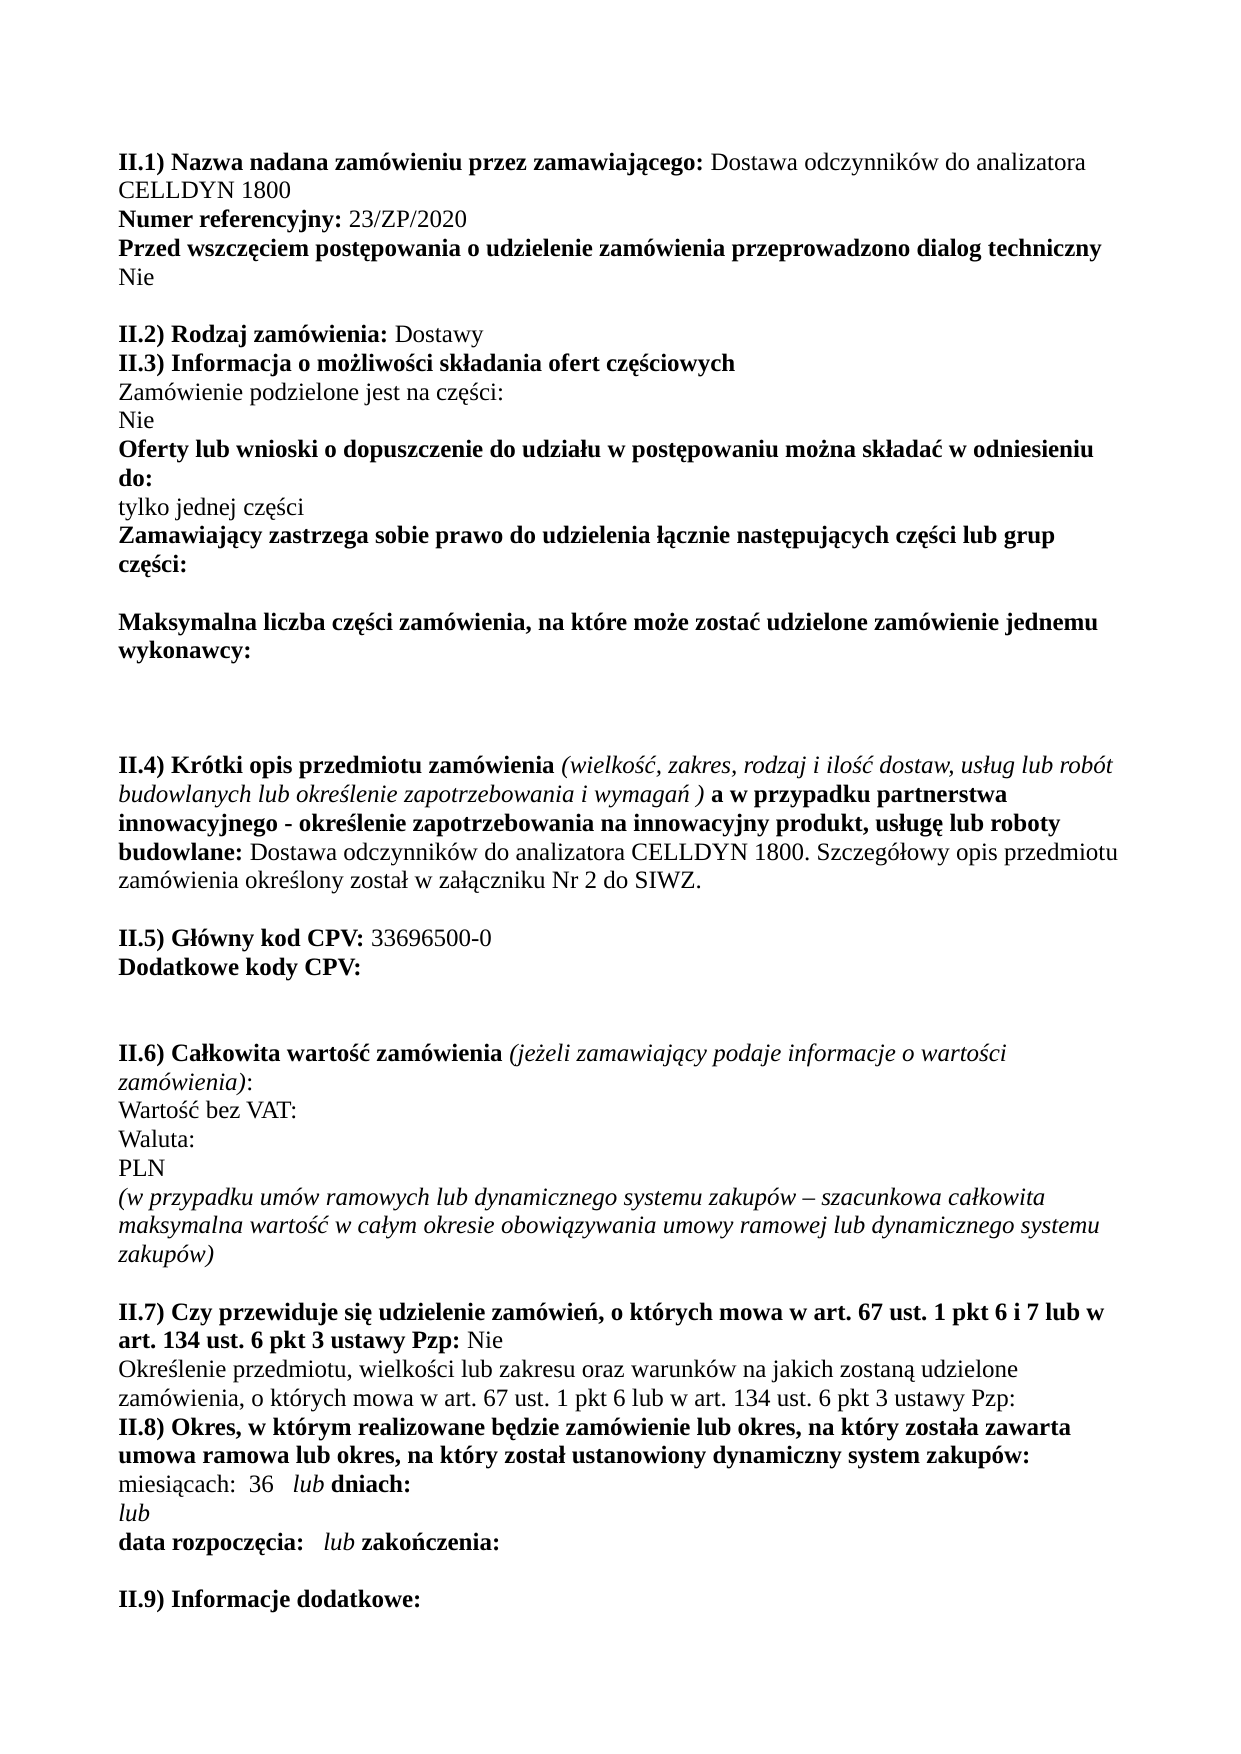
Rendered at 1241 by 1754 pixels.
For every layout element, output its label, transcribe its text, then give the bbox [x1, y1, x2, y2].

text Nie [118, 262, 1122, 291]
text II.2) Rodzaj zamówienia: Dostawy II.3) Informacja o możliwości składania ofert częściowych Zamówienie podzielone jest na części: [118, 291, 1122, 406]
text II.1) Nazwa nadana zamówieniu przez zamawiającego: Dostawa odczynników do analizatora CELLDYN 1800 Numer referencyjny: 23/ZP/2020 Przed wszczęciem postępowania o udzielenie zamówienia przeprowadzono dialog techniczny [118, 118, 1122, 262]
text Nie Oferty lub wnioski o dopuszczenie do udziału w postępowaniu można składać w odniesieniu do: tylko jednej części [118, 406, 1122, 521]
text PLN (w przypadku umów ramowych lub dynamicznego systemu zakupów – szacunkowa całkowita maksymalna wartość w całym okresie obowiązywania umowy ramowej lub dynamicznego systemu zakupów) [118, 1153, 1122, 1268]
text Zamawiający zastrzega sobie prawo do udzielenia łącznie następujących części lub grup części: Maksymalna liczba części zamówienia, na które może zostać udzielone zamówienie jednemu wykonawcy: II.4) Krótki opis przedmiotu zamówienia (wielkość, zakres, rodzaj i ilość dostaw, usług lub robót budowlanych lub określenie zapotrzebowania i wymagań ) a w przypadku partnerstwa innowacyjnego - określenie zapotrzebowania na innowacyjny produkt, usługę lub roboty budowlane: Dostawa odczynników do analizatora CELLDYN 1800. Szczegółowy opis przedmiotu zamówienia określony został w załączniku Nr 2 do SIWZ. II.5) Główny kod CPV: 33696500-0 Dodatkowe kody CPV: II.6) Całkowita wartość zamówienia (jeżeli zamawiający podaje informacje o wartości zamówienia): Wartość bez VAT: Waluta: [118, 521, 1122, 1153]
text II.7) Czy przewiduje się udzielenie zamówień, o których mowa w art. 67 ust. 1 pkt 6 i 7 lub w art. 134 ust. 6 pkt 3 ustawy Pzp: Nie Określenie przedmiotu, wielkości lub zakresu oraz warunków na jakich zostaną udzielone zamówienia, o których mowa w art. 67 ust. 1 pkt 6 lub w art. 134 ust. 6 pkt 3 ustawy Pzp: II.8) Okres, w którym realizowane będzie zamówienie lub okres, na który została zawarta umowa ramowa lub okres, na który został ustanowiony dynamiczny system zakupów: miesiącach: 36 lub dniach: lub data rozpoczęcia: lub zakończenia: II.9) Informacje dodatkowe: [118, 1268, 1122, 1613]
